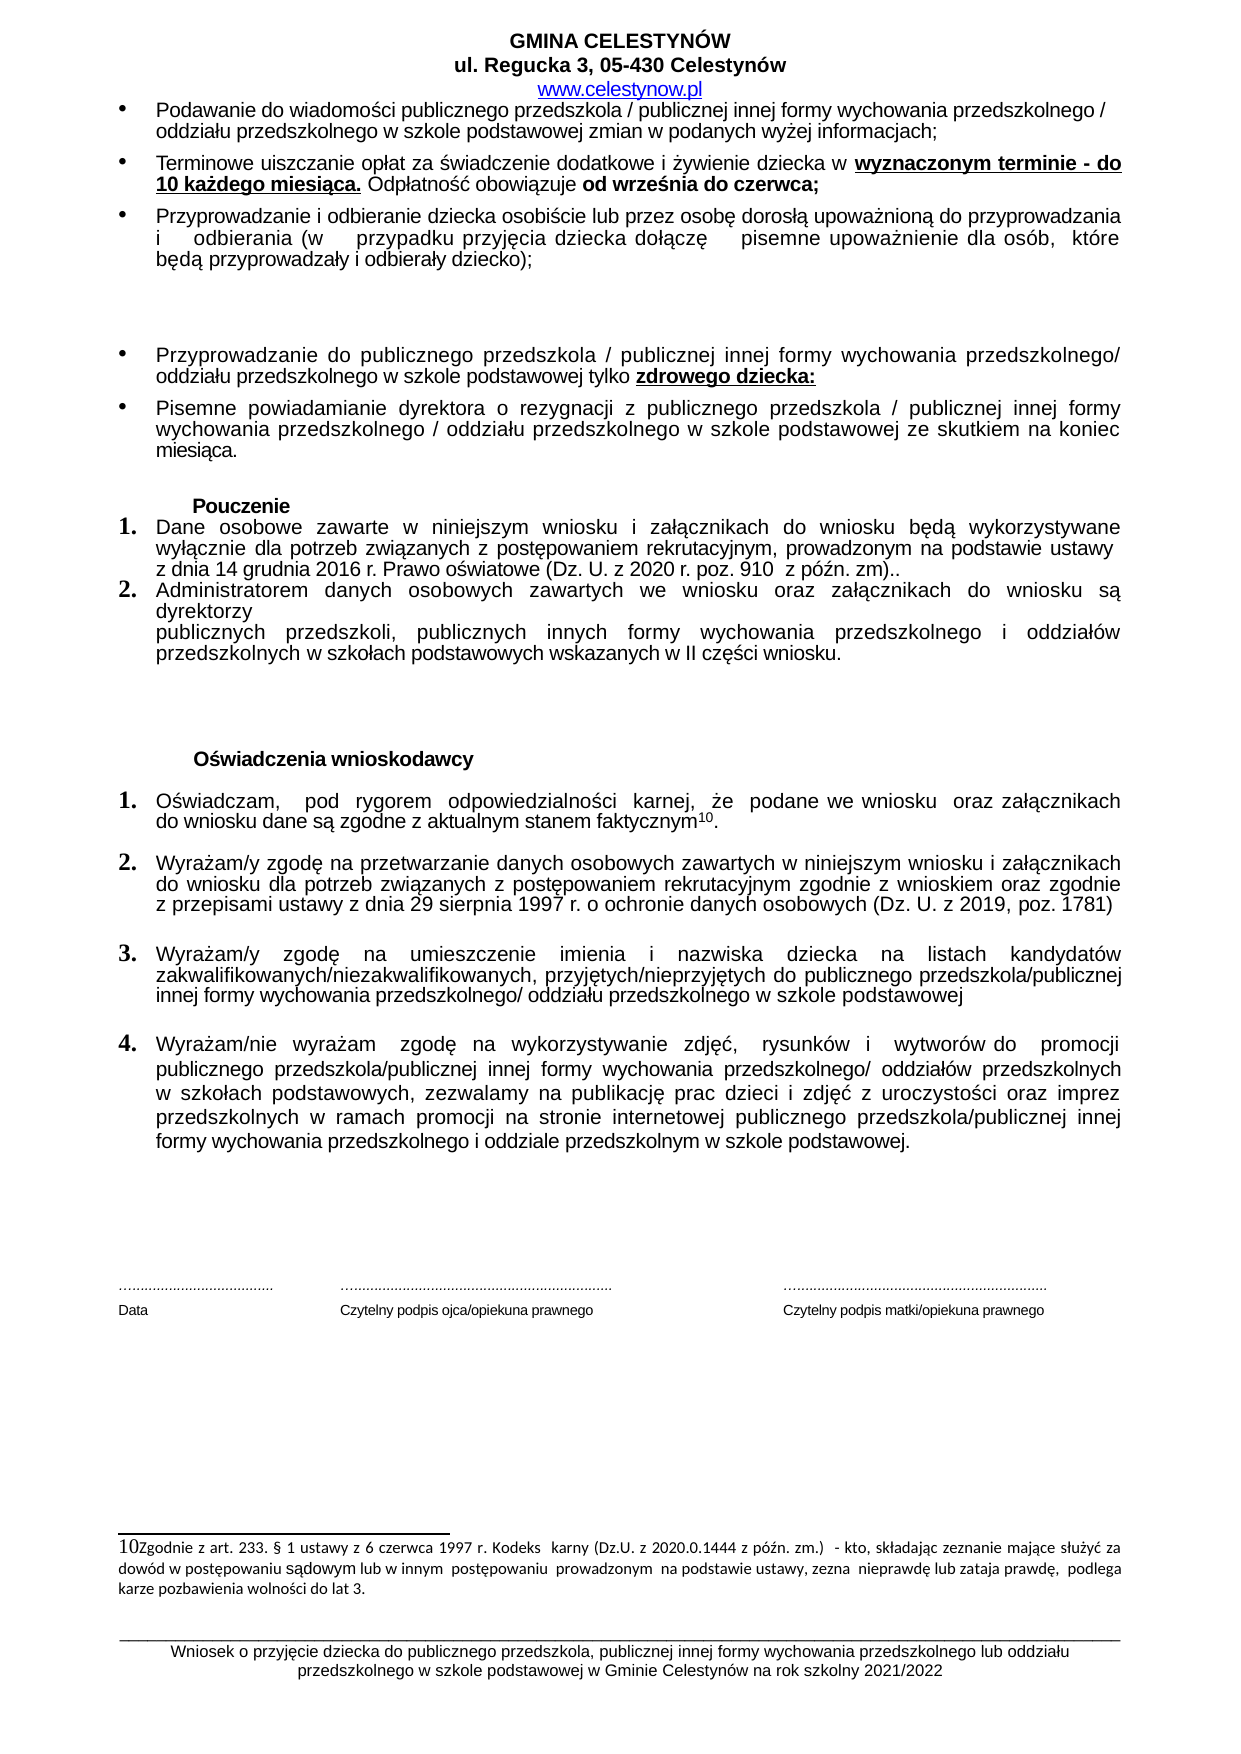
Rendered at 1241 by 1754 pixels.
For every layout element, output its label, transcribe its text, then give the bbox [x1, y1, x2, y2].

list Zgodnie z art. 233. § 1 ustawy z 6 czerwca 1997 r. Kodeks karny (Dz.U. z 2020.0.1444 z późn. zm.) - kto, składając zeznanie mające służyć za dowód w postępowaniu sądowym lub w innym postępowaniu prowadzonym na podstawie ustawy, zezna nieprawdę lub zataja prawdę, podlega karze pozbawienia wolności do lat 3. [118, 1534, 1122, 1599]
text Oświadczenia wnioskodawcy [193, 749, 1122, 770]
list Wyrażam/y zgodę na umieszczenie imienia i nazwiska dziecka na listach kandydatów zakwalifikowanych/niezakwalifikowanych, przyjętych/nieprzyjętych do publicznego przedszkola/publicznej innej formy wychowania przedszkolnego/ oddziału przedszkolnego w szkole podstawowej [118, 945, 1122, 1007]
list Terminowe uiszczanie opłat za świadczenie dodatkowe i żywienie dziecka w wyznaczonym terminie - do 10 każdego miesiąca. Odpłatność obowiązuje od września do czerwca; [118, 154, 1122, 196]
list Dane osobowe zawarte w niniejszym wniosku i załącznikach do wniosku będą wykorzystywane wyłącznie dla potrzeb związanych z postępowaniem rekrutacyjnym, prowadzonym na podstawie ustawy z dnia 14 grudnia 2016 r. Prawo oświatowe (Dz. U. z 2020 r. poz. 910 z późn. zm).. [118, 518, 1122, 581]
list Wyrażam/nie wyrażam zgodę na wykorzystywanie zdjęć, rysunków i wytworów do promocji publicznego przedszkola/publicznej innej formy wychowania przedszkolnego/ oddziałów przedszkolnych w szkołach podstawowych, zezwalamy na publikację prac dzieci i zdjęć z uroczystości oraz imprez przedszkolnych w ramach promocji na stronie internetowej publicznego przedszkola/publicznej innej formy wychowania przedszkolnego i oddziale przedszkolnym w szkole podstawowej. [118, 1028, 1122, 1152]
list Pisemne powiadamianie dyrektora o rezygnacji z publicznego przedszkola / publicznej innej formy wychowania przedszkolnego / oddziału przedszkolnego w szkole podstawowej ze skutkiem na koniec miesiąca. [118, 399, 1122, 462]
list Oświadczam, pod rygorem odpowiedzialności karnej, że podane we wniosku oraz załącznikach do wniosku dane są zgodne z aktualnym stanem faktycznym. [118, 792, 1122, 833]
list ____________________________________________________________________________________________________________ [118, 1623, 1122, 1642]
list Przyprowadzanie i odbieranie dziecka osobiście lub przez osobę dorosłą upoważnioną do przyprowadzania i odbierania (w przypadku przyjęcia dziecka dołączę pisemne upoważnienie dla osób, które będą przyprowadzały i odbierały dziecko); [118, 207, 1122, 270]
list Przyprowadzanie do publicznego przedszkola / publicznej innej formy wychowania przedszkolnego/ oddziału przedszkolnego w szkole podstawowej tylko zdrowego dziecka: [118, 346, 1122, 388]
text Pouczenie [118, 494, 1122, 518]
list Podawanie do wiadomości publicznego przedszkola / publicznej innej formy wychowania przedszkolnego / oddziału przedszkolnego w szkole podstawowej zmian w podanych wyżej informacjach; [118, 101, 1122, 143]
list Administratorem danych osobowych zawartych we wniosku oraz załącznikach do wniosku są dyrektorzy publicznych przedszkoli, publicznych innych formy wychowania przedszkolnego i oddziałów przedszkolnych w szkołach podstawowych wskazanych w II części wniosku. [118, 581, 1122, 665]
text Data Czytelny podpis ojca/opiekuna prawnego Czytelny podpis matki/opiekuna prawnego [118, 1302, 1122, 1319]
list Wyrażam/y zgodę na przetwarzanie danych osobowych zawartych w niniejszym wniosku i załącznikach do wniosku dla potrzeb związanych z postępowaniem rekrutacyjnym zgodnie z wnioskiem oraz zgodnie z przepisami ustawy z dnia 29 sierpnia 1997 r. o ochronie danych osobowych (Dz. U. z 2019, poz. 1781) [118, 854, 1122, 916]
text …................................... …................................................................ ….............................................................. [118, 1277, 1122, 1294]
